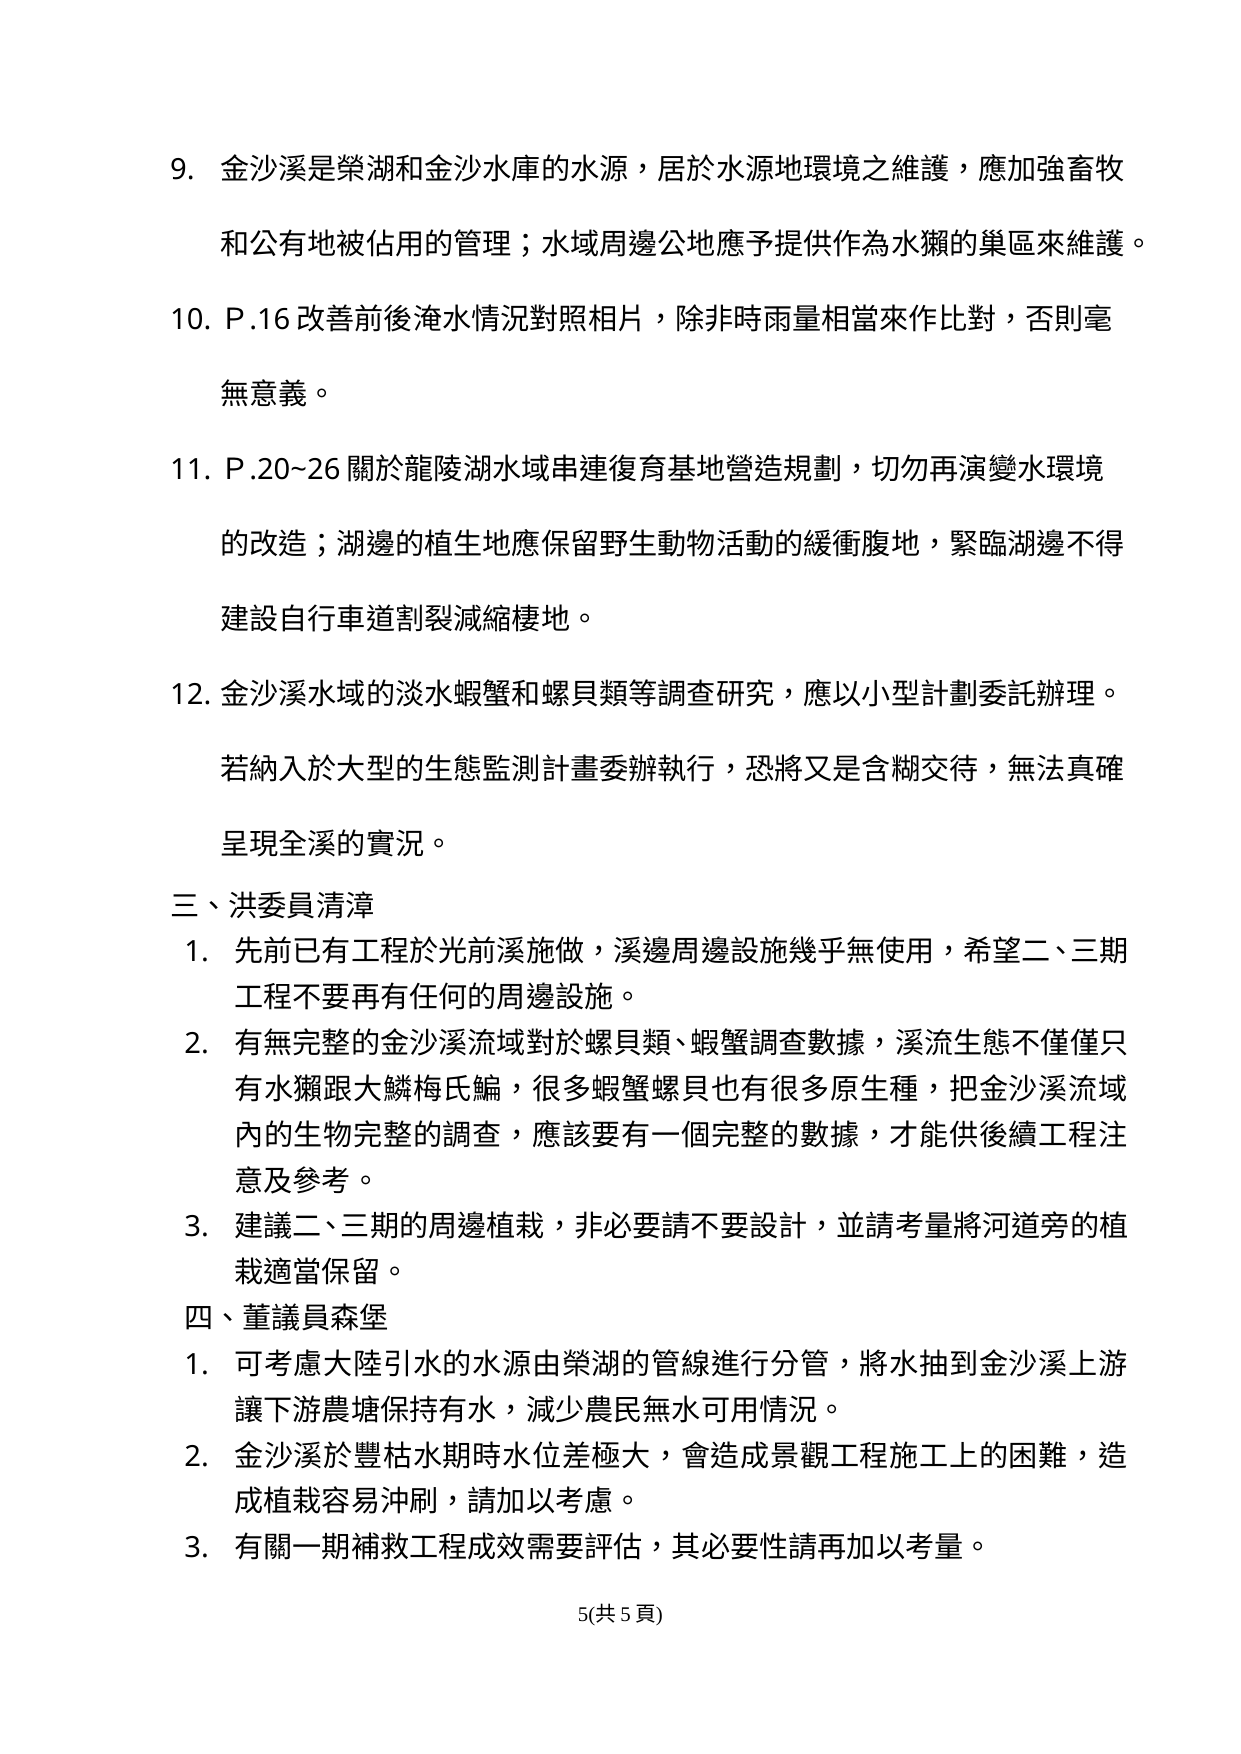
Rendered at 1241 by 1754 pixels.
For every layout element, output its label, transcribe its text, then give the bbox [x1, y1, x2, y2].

list 金沙溪水域的淡水蝦蟹和螺貝類等調查研究，應以小型計劃委託辦理。若納入於大型的生態監測計畫委辦執行，恐將又是含糊交待，無法真確呈現全溪的實況。 [170, 654, 1128, 879]
list 金沙溪是榮湖和金沙水庫的水源，居於水源地環境之維護，應加強畜牧和公有地被佔用的管理；水域周邊公地應予提供作為水獺的巢區來維護。 [170, 129, 1128, 279]
list 金沙溪於豐枯水期時水位差極大，會造成景觀工程施工上的困難，造成植栽容易沖刷，請加以考慮。 [184, 1429, 1128, 1521]
list 先前已有工程於光前溪施做，溪邊周邊設施幾乎無使用，希望二、三期工程不要再有任何的周邊設施。 [184, 925, 1128, 1017]
list 有關一期補救工程成效需要評估，其必要性請再加以考量。 [184, 1521, 1128, 1567]
list 可考慮大陸引水的水源由榮湖的管線進行分管，將水抽到金沙溪上游，讓下游農塘保持有水，減少農民無水可用情況。 [184, 1338, 1128, 1429]
list 有無完整的金沙溪流域對於螺貝類、蝦蟹調查數據，溪流生態不僅僅只有水獺跟大鱗梅氏鯿，很多蝦蟹螺貝也有很多原生種，把金沙溪流域內的生物完整的調查，應該要有一個完整的數據，才能供後續工程注意及參考。 [184, 1017, 1128, 1200]
text 四、董議員森堡 [184, 1292, 1128, 1338]
list Ｐ.20~26關於龍陵湖水域串連復育基地營造規劃，切勿再演變水環境的改造；湖邊的植生地應保留野生動物活動的緩衝腹地，緊臨湖邊不得建設自行車道割裂減縮棲地。 [170, 429, 1128, 654]
list Ｐ.16改善前後淹水情況對照相片，除非時雨量相當來作比對，否則毫無意義。 [170, 279, 1128, 429]
list 建議二、三期的周邊植栽，非必要請不要設計，並請考量將河道旁的植栽適當保留。 [184, 1200, 1128, 1292]
text 三、洪委員清漳 [170, 879, 1128, 925]
